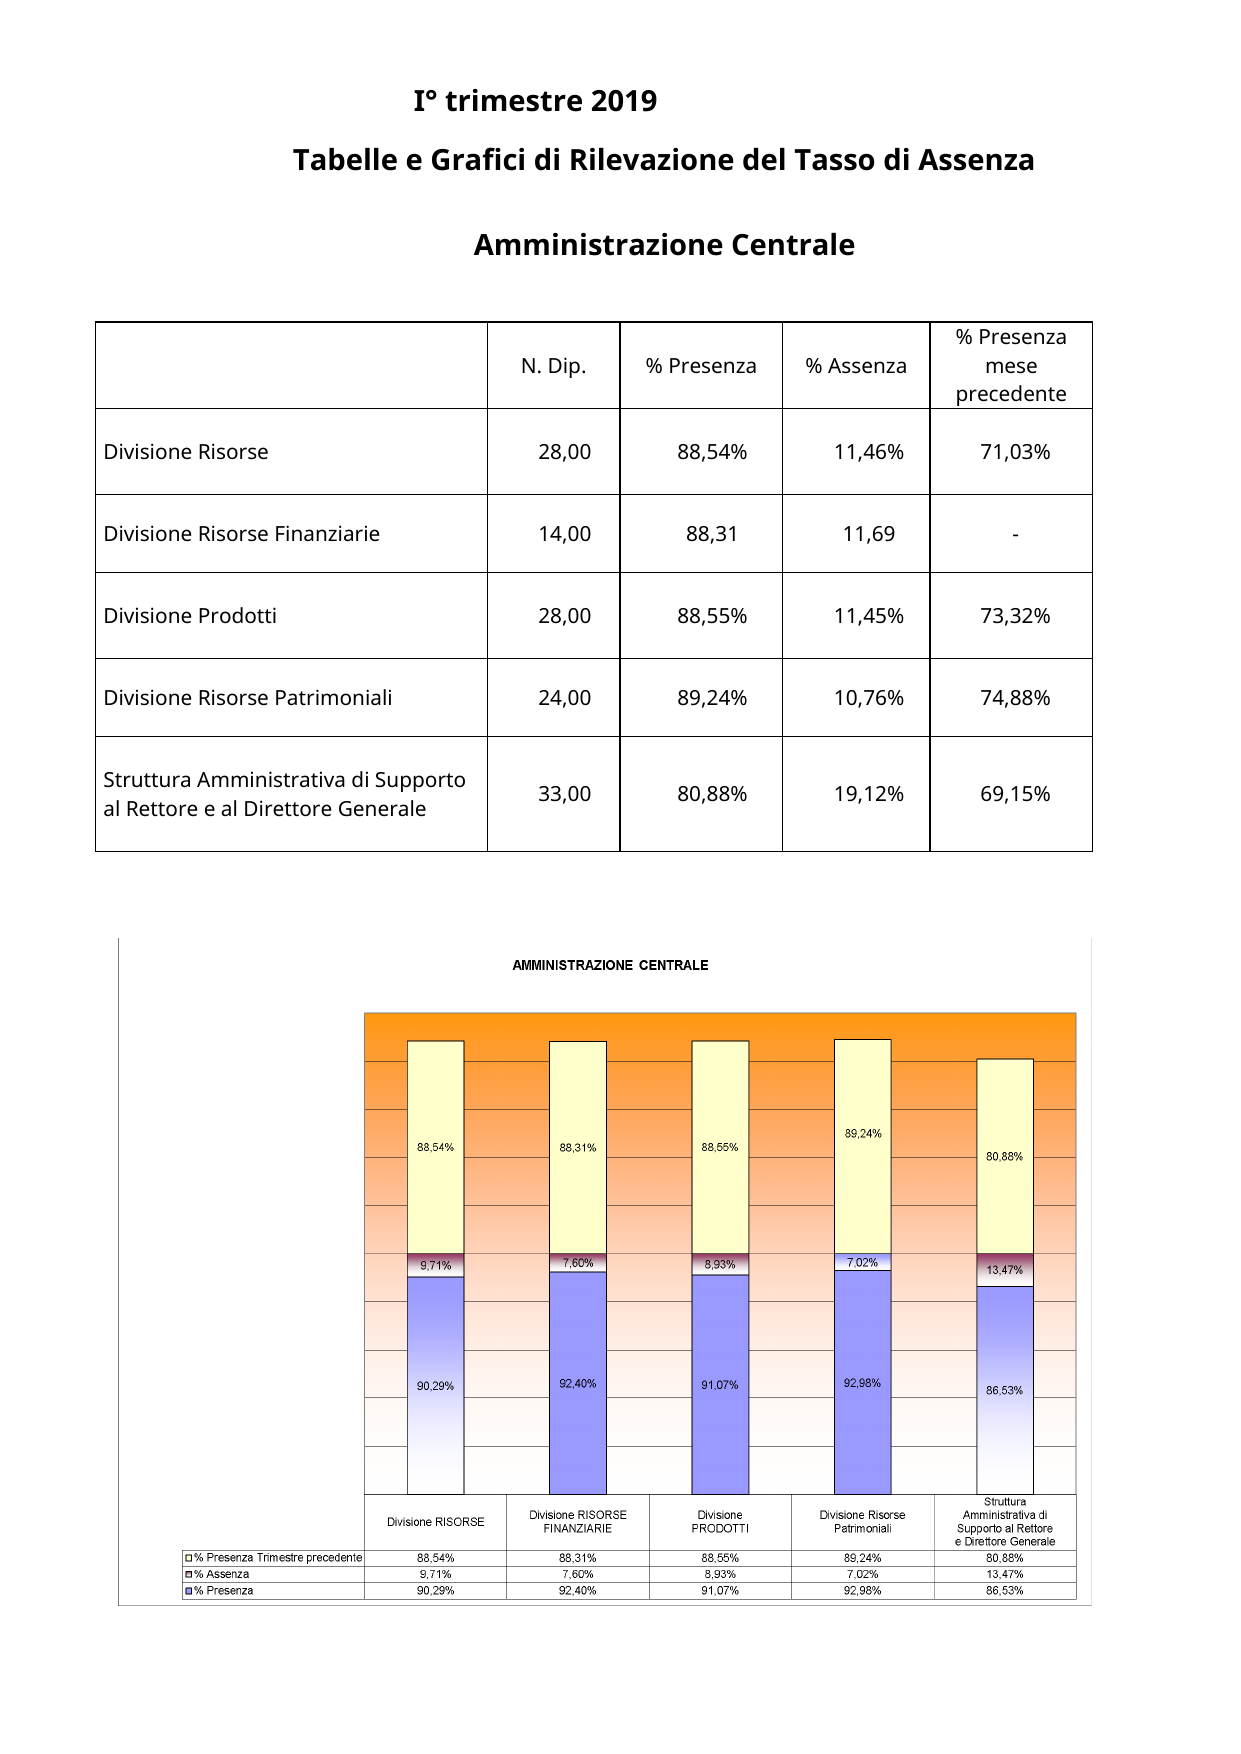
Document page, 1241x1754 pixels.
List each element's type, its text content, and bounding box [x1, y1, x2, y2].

table_header % Assenza [783, 323, 929, 408]
table_cell Divisione Risorse Patrimoniali [96, 659, 487, 736]
table_cell 14,00 [488, 495, 619, 572]
table_cell 88,54% [621, 409, 782, 494]
table_header N. Dip. [488, 323, 619, 408]
table_cell 33,00 [488, 737, 619, 851]
subtitle Tabelle e Grafici di Rilevazione del Tasso di Assenza [118, 139, 1137, 179]
table_cell - [931, 495, 1092, 572]
table_cell 74,88% [931, 659, 1092, 736]
table_cell 88,31 [621, 495, 782, 572]
table_cell 10,76% [783, 659, 929, 736]
table_cell Divisione Prodotti [96, 573, 487, 658]
table_header [1093, 321, 1240, 408]
table_cell 11,45% [783, 573, 929, 658]
table_header [96, 323, 487, 408]
table_cell Divisione Risorse Finanziarie [96, 495, 487, 572]
table_cell 24,00 [488, 659, 619, 736]
table_cell 11,46% [783, 409, 929, 494]
table_cell [1093, 572, 1240, 658]
table_cell 28,00 [488, 573, 619, 658]
table_cell 88,55% [621, 573, 782, 658]
table_cell [1093, 494, 1240, 572]
table_cell [1093, 658, 1240, 736]
table_cell 80,88% [621, 737, 782, 851]
table_cell [1093, 736, 1240, 851]
table_cell Struttura Amministrativa di Supporto al Rettore e al Direttore Generale [96, 737, 487, 851]
table_header % Presenza mese precedente [931, 323, 1092, 408]
table_cell 11,69 [783, 495, 929, 572]
table_cell 89,24% [621, 659, 782, 736]
table_cell 69,15% [931, 737, 1092, 851]
table_cell 28,00 [488, 409, 619, 494]
table_cell Divisione Risorse [96, 409, 487, 494]
table_cell [1093, 408, 1240, 494]
table_cell 71,03% [931, 409, 1092, 494]
table_header % Presenza [621, 323, 782, 408]
subtitle Amministrazione Centrale [118, 224, 1137, 264]
subtitle I° trimestre 2019 [413, 80, 1137, 119]
table_cell 19,12% [783, 737, 929, 851]
table_cell 73,32% [931, 573, 1092, 658]
